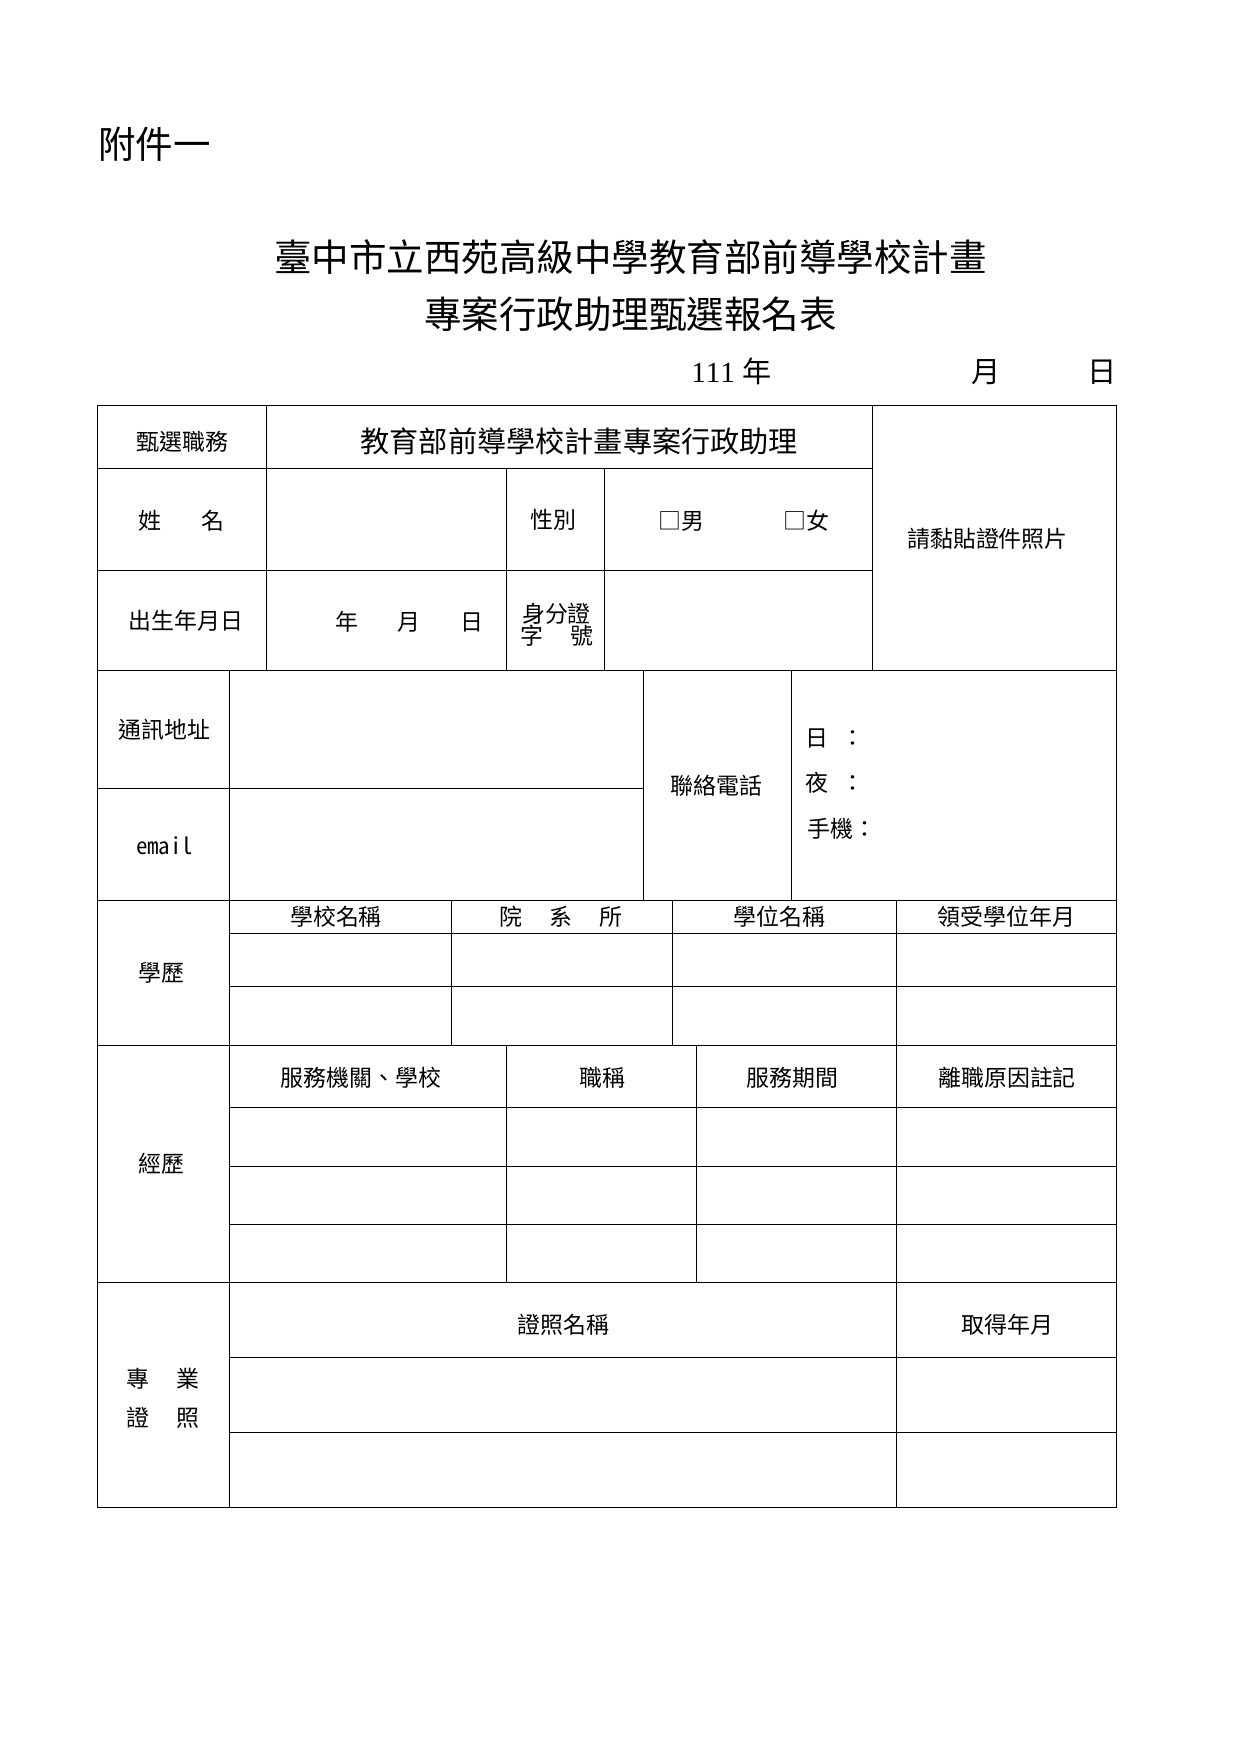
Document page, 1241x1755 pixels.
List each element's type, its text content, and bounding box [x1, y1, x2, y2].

table_cell [230, 987, 451, 1045]
table_cell [605, 571, 872, 670]
table_cell [897, 1433, 1116, 1507]
table_cell 姓 名 [98, 469, 266, 570]
table_cell 性別 [507, 469, 604, 570]
text 專案行政助理甄選報名表 [179, 285, 1081, 339]
table_cell [230, 934, 451, 986]
table_cell [897, 1167, 1116, 1224]
table_cell [697, 1108, 896, 1166]
table_cell 離職原因註記 [897, 1046, 1116, 1107]
table_cell [897, 1225, 1116, 1282]
table_cell 服務期間 [697, 1046, 896, 1107]
table_cell [697, 1225, 896, 1282]
table_cell [697, 1167, 896, 1224]
table_cell 身分證字 號 [507, 571, 604, 670]
table_cell 院 系 所 [452, 901, 672, 932]
table_cell [507, 1225, 696, 1282]
table_cell 學校名稱 [230, 901, 451, 932]
table_cell [507, 1108, 696, 1166]
table_cell 領受學位年月 [897, 901, 1116, 932]
table_header 甄選職務 [98, 406, 266, 468]
table_cell [267, 469, 506, 570]
table_cell 服務機關、學校 [230, 1046, 506, 1107]
table_cell 學歷 [98, 901, 229, 1045]
table_cell □男 □女 [605, 469, 872, 570]
table_cell [230, 671, 643, 788]
table_cell 職稱 [507, 1046, 696, 1107]
table_cell [230, 1433, 896, 1507]
table_cell [897, 934, 1116, 986]
table_cell 專 業 證 照 [98, 1283, 229, 1507]
table_cell 年 月 日 [267, 571, 506, 670]
table_cell [452, 934, 672, 986]
table_cell [230, 1225, 506, 1282]
table_cell [230, 789, 643, 900]
table_cell 學位名稱 [673, 901, 896, 932]
table_cell [673, 934, 896, 986]
table_cell [897, 987, 1116, 1045]
table_cell 聯絡電話 [644, 671, 791, 900]
table_header 請黏貼證件照片 [873, 406, 1116, 670]
table_cell [230, 1167, 506, 1224]
table_cell [230, 1108, 506, 1166]
table_cell [507, 1167, 696, 1224]
table_cell [673, 987, 896, 1045]
table_cell 通訊地址 [98, 671, 229, 788]
text 111 年 月 日 [98, 339, 1117, 393]
table_cell 日 ： 夜 ： 手機： [792, 671, 1116, 900]
table_cell email [98, 789, 229, 900]
table_cell [897, 1358, 1116, 1432]
table_cell 出生年月日 [98, 571, 266, 670]
table_cell [230, 1358, 896, 1432]
table_cell 證照名稱 [230, 1283, 896, 1357]
text 臺中市立西苑高級中學教育部前導學校計畫 [179, 228, 1081, 282]
table_cell 取得年月 [897, 1283, 1116, 1357]
table_cell 經歷 [98, 1046, 229, 1282]
text 附件一 [98, 114, 1143, 169]
table_cell [897, 1108, 1116, 1166]
table_header 教育部前導學校計畫專案行政助理 [267, 406, 872, 468]
table_cell [452, 987, 672, 1045]
